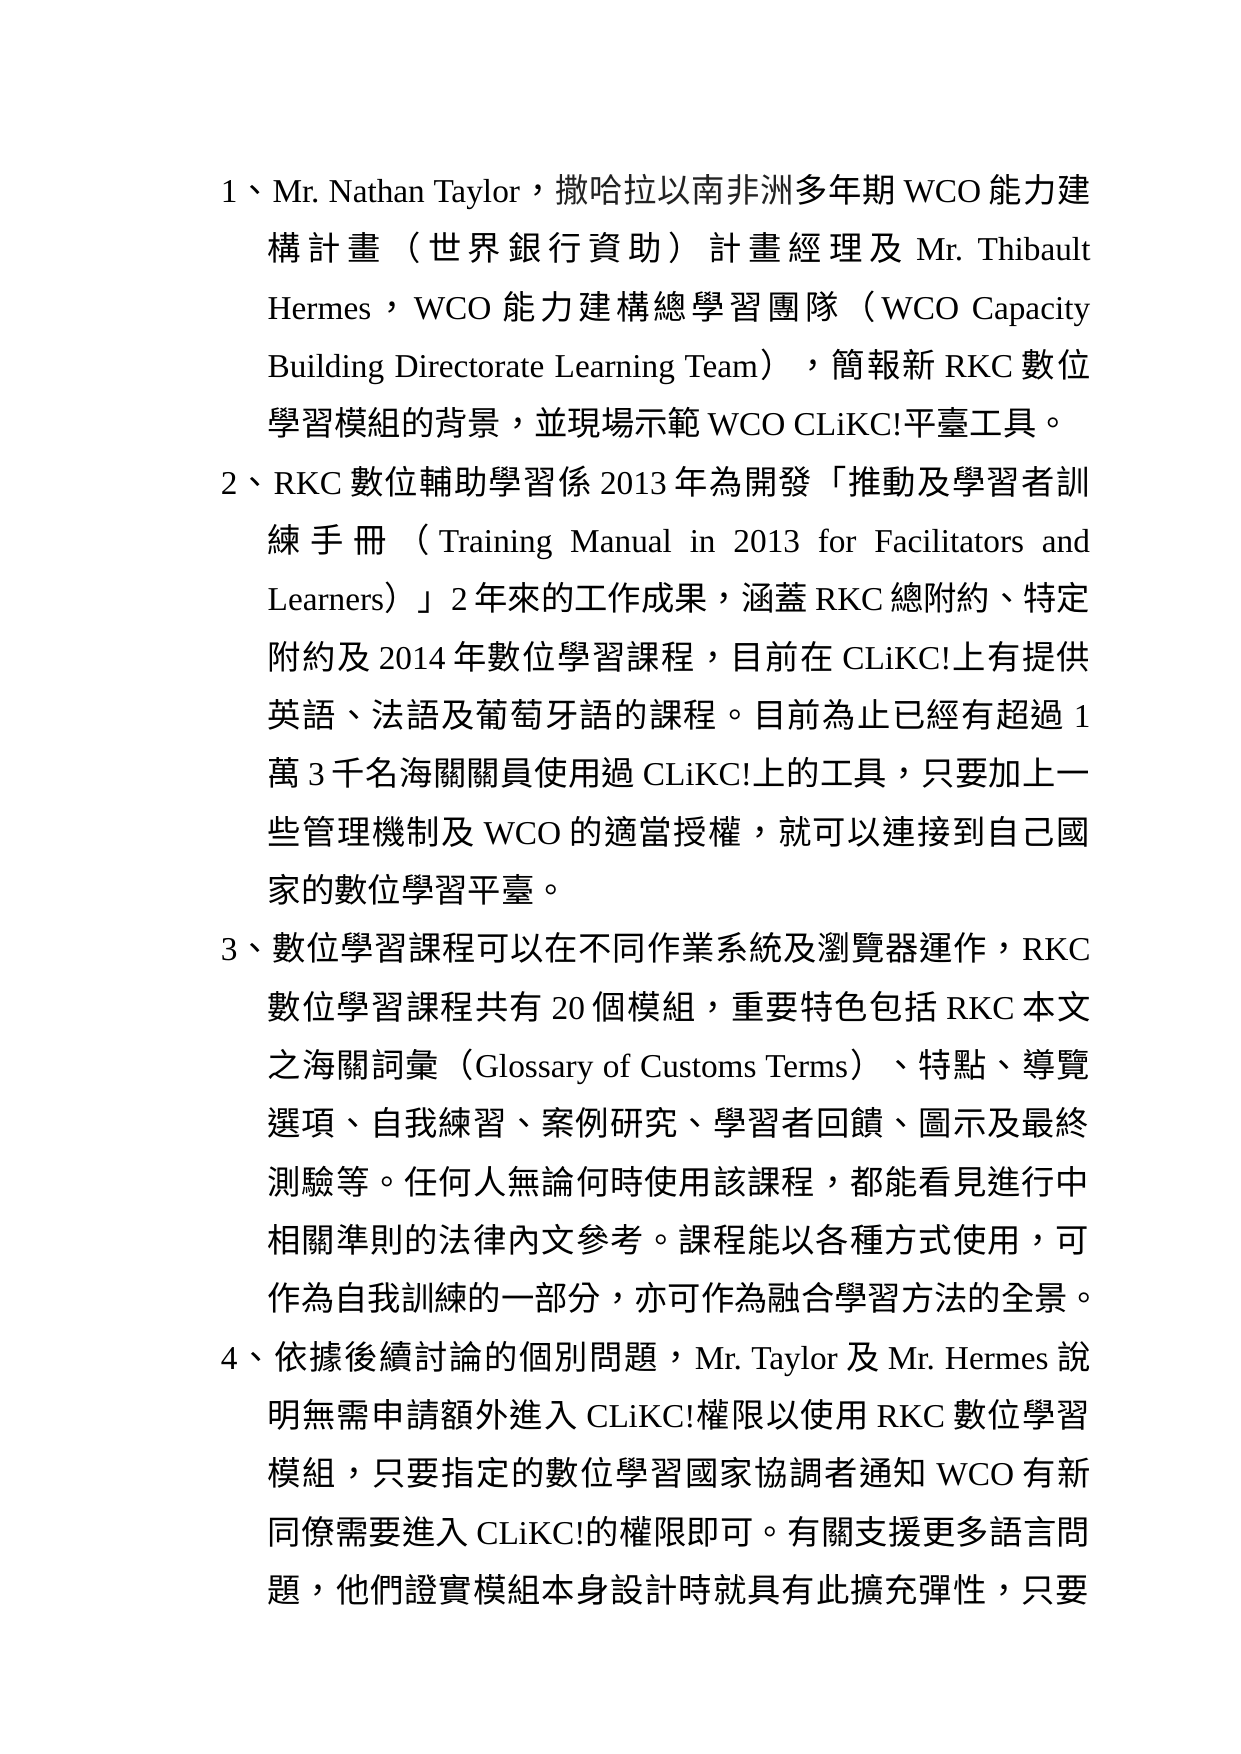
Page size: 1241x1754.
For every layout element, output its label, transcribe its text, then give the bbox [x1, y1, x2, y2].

text 1、Mr. Nathan Taylor，撒哈拉以南非洲多年期WCO能力建構計畫（世界銀行資助）計畫經理及Mr. Thibault Hermes，WCO能力建構總學習團隊（WCO Capacity Building Directorate Learning Team），簡報新RKC數位學習模組的背景，並現場示範WCO CLiKC!平臺工具。 [221, 154, 1090, 445]
text 2、RKC數位輔助學習係2013年為開發「推動及學習者訓練手冊（Training Manual in 2013 for Facilitators and Learners）」2年來的工作成果，涵蓋RKC總附約、特定附約及2014年數位學習課程，目前在CLiKC!上有提供英語、法語及葡萄牙語的課程。目前為止已經有超過1萬3千名海關關員使用過CLiKC!上的工具，只要加上一些管理機制及WCO的適當授權，就可以連接到自己國家的數位學習平臺。 [221, 445, 1090, 912]
text 4、依據後續討論的個別問題，Mr. Taylor及Mr. Hermes說明無需申請額外進入CLiKC!權限以使用RKC數位學習模組，只要指定的數位學習國家協調者通知WCO有新同僚需要進入CLiKC!的權限即可。有關支援更多語言問題，他們證實模組本身設計時就具有此擴充彈性，只要 [221, 1320, 1090, 1612]
text 3、數位學習課程可以在不同作業系統及瀏覽器運作，RKC數位學習課程共有20個模組，重要特色包括RKC本文之海關詞彙（Glossary of Customs Terms）、特點、導覽選項、自我練習、案例研究、學習者回饋、圖示及最終測驗等。任何人無論何時使用該課程，都能看見進行中相關準則的法律內文參考。課程能以各種方式使用，可作為自我訓練的一部分，亦可作為融合學習方法的全景。 [221, 912, 1090, 1320]
